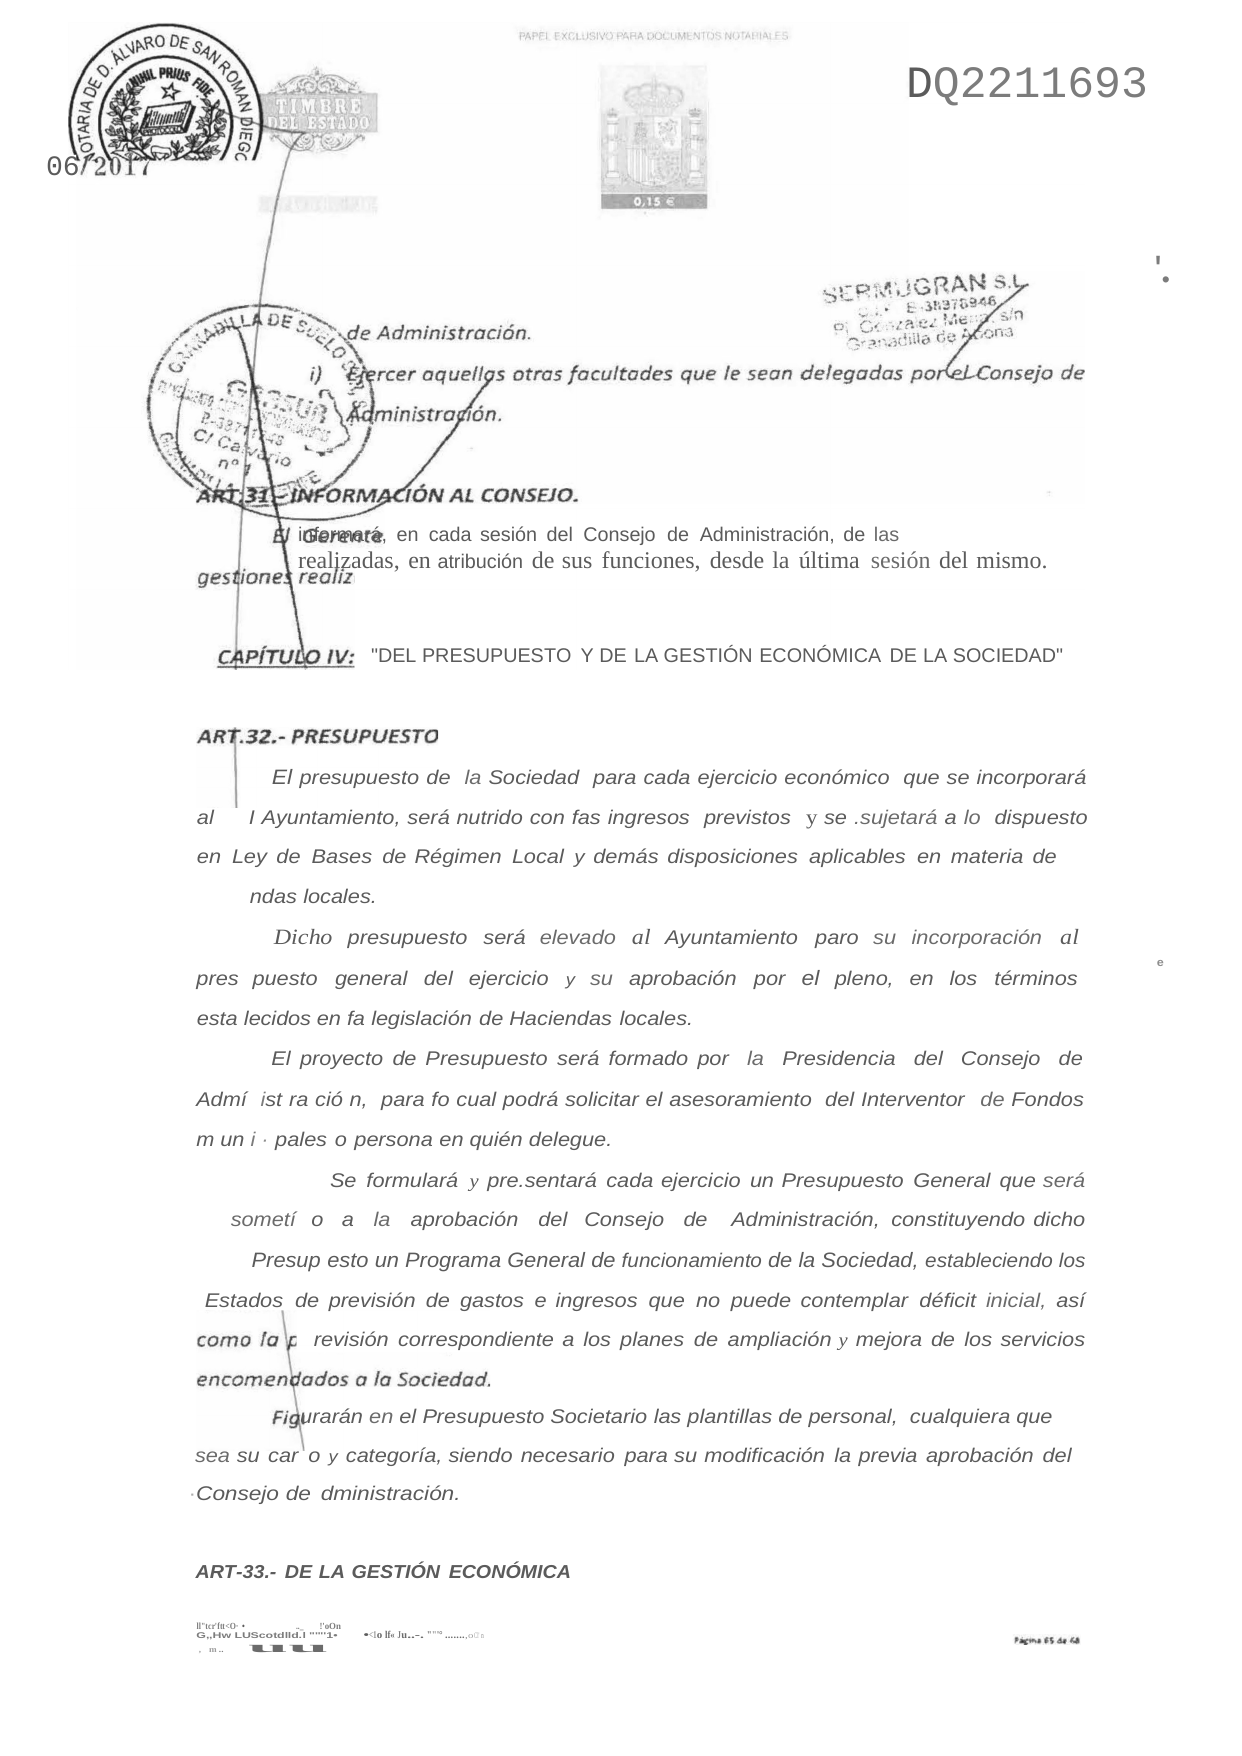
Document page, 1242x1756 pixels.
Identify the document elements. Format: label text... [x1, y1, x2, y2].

text , m .. uu [198, 1641, 1181, 1655]
text ll"tcr'ftt<O· • .._ !'oOn [196, 1621, 1181, 1632]
picture [1012, 1634, 1081, 1645]
picture [196, 1350, 491, 1404]
picture [1075, 81, 1085, 94]
picture [68, 292, 1085, 670]
text El presupuesto de la Sociedad para cada ejercicio económico que se incorporará al I Ayuntamiento, será nutrido con fas ingresos previstos y se .sujetará a lo dispuesto en Ley de Bases de Régimen Local y demás disposiciones aplicables en materia de [197, 765, 1087, 867]
text G,,Hw LUScotdlld.l "'"'1• •<1o lf« Ju..-. ""'° ,oCl' n [196, 1632, 1181, 1641]
text ·Consejo de dministración. [188, 1483, 1181, 1504]
picture [68, 22, 1085, 246]
text esta lecidos en fa legislación de Haciendas locales. [197, 1007, 1181, 1029]
text ART-33.- DE LA GESTIÓN ECONÓMICA [195, 1561, 1181, 1582]
picture [1074, 70, 1085, 81]
text e [35, 958, 1163, 969]
picture [68, 165, 75, 173]
text Dicho presupuesto será elevado al Ayuntamiento paro su incorporación al [274, 924, 1181, 949]
text '• [35, 246, 1169, 292]
picture [196, 727, 439, 808]
text ndas locales. [249, 885, 1181, 907]
text Se formulará y pre.sentará cada ejercicio un Presupuesto General que será sometí o a la aprobación del Consejo de Administración, constituyendo dicho Presup esto un Programa General de funcionamiento de la Sociedad, estableciendo los Estados de previsión de gastos e ingresos que no puede contemplar déficit inicial, así revisión correspondiente a los planes de ampliación y mejora de los servicios [195, 1168, 1085, 1350]
text urarán en el Presupuesto Societario las plantillas de personal, cualquiera que sea su car o y categoría, siendo necesario para su modificación la previa aprobación del [195, 1404, 1086, 1466]
text El proyecto de Presupuesto será formado por la Presidencia del Consejo de Admí ist ra ció n, para fo cual podrá solicitar el asesoramiento del Interventor de Fondos m un i · pales o persona en quién delegue. [196, 1047, 1084, 1151]
text pres puesto general del ejercicio y su aprobación por el pleno, en los términos [196, 969, 1181, 990]
